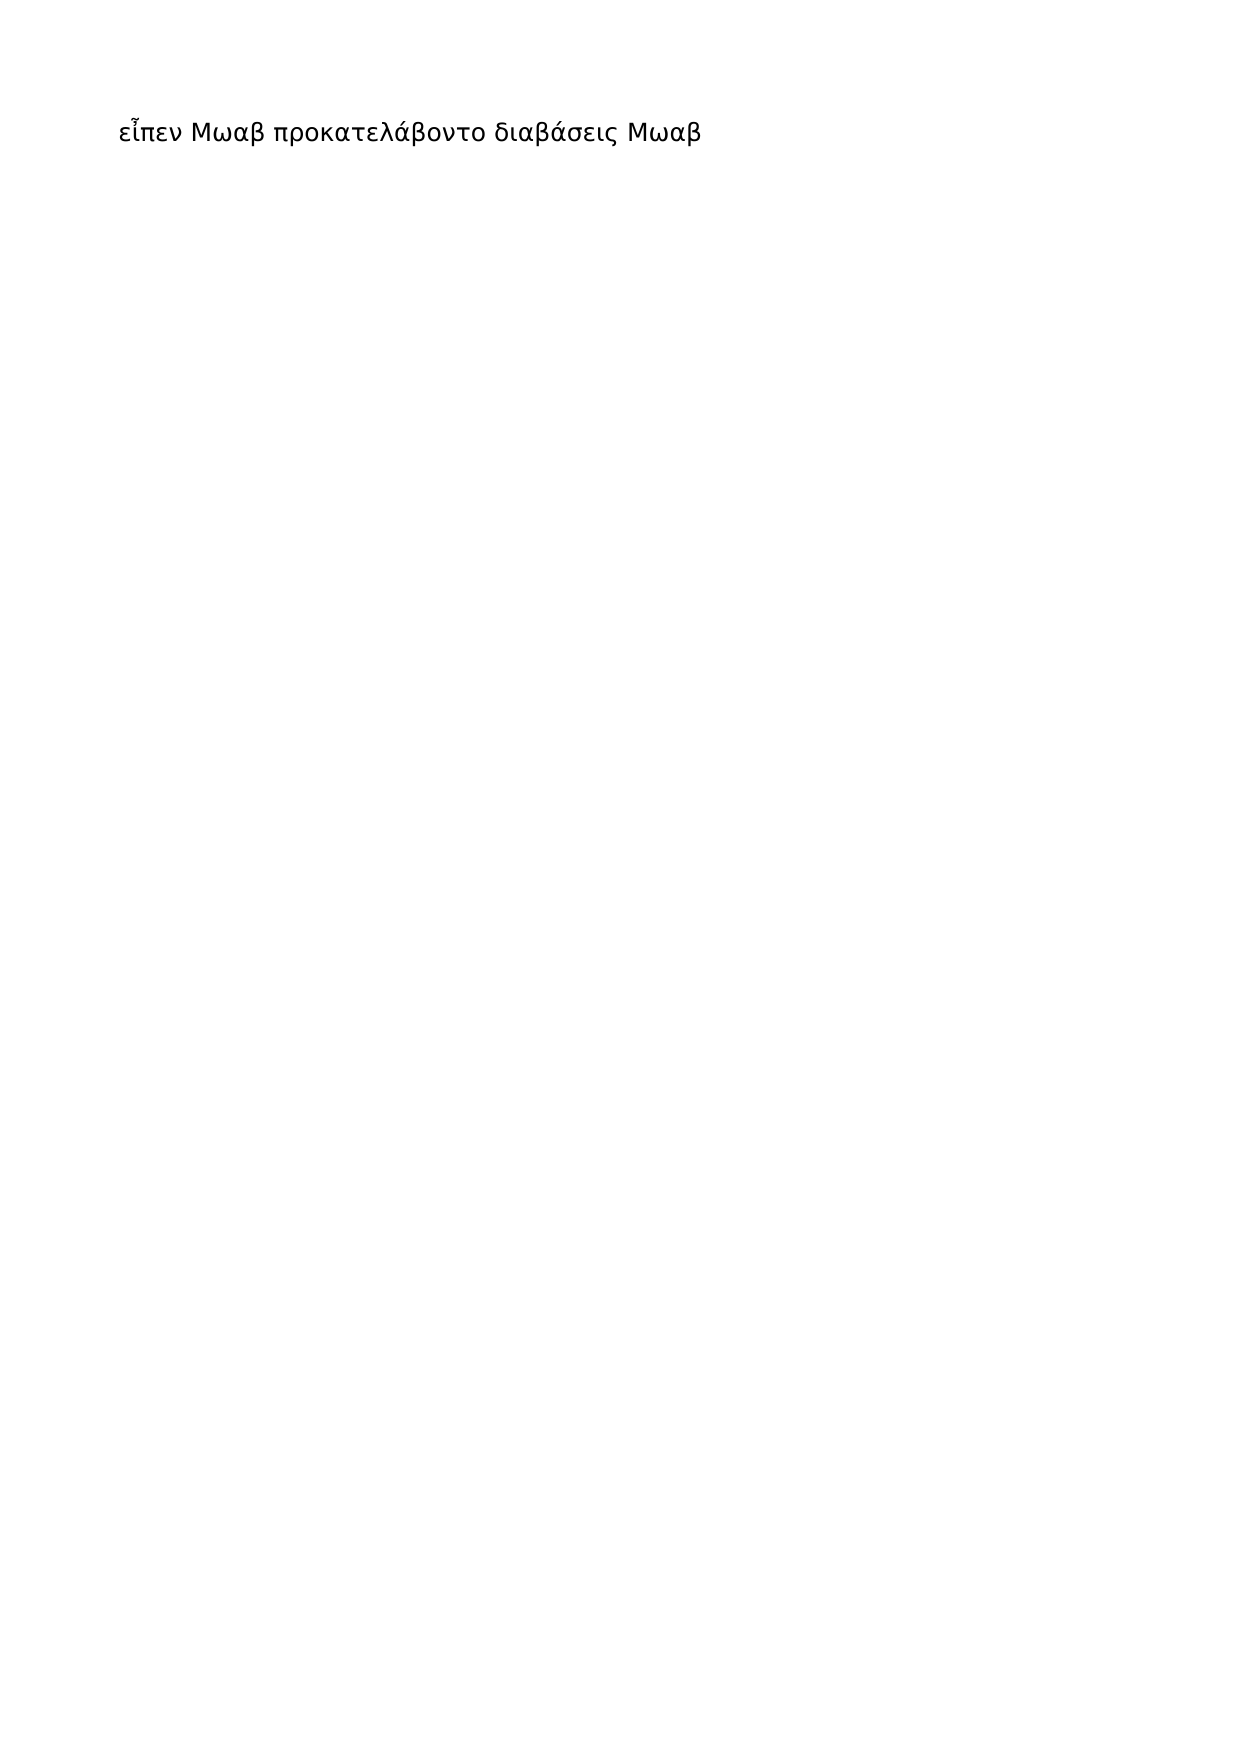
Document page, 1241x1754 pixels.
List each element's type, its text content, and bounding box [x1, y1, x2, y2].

text εἶπεν Μωαβ προκατελάβοντο διαβάσεις Μωαβ [118, 118, 1122, 147]
